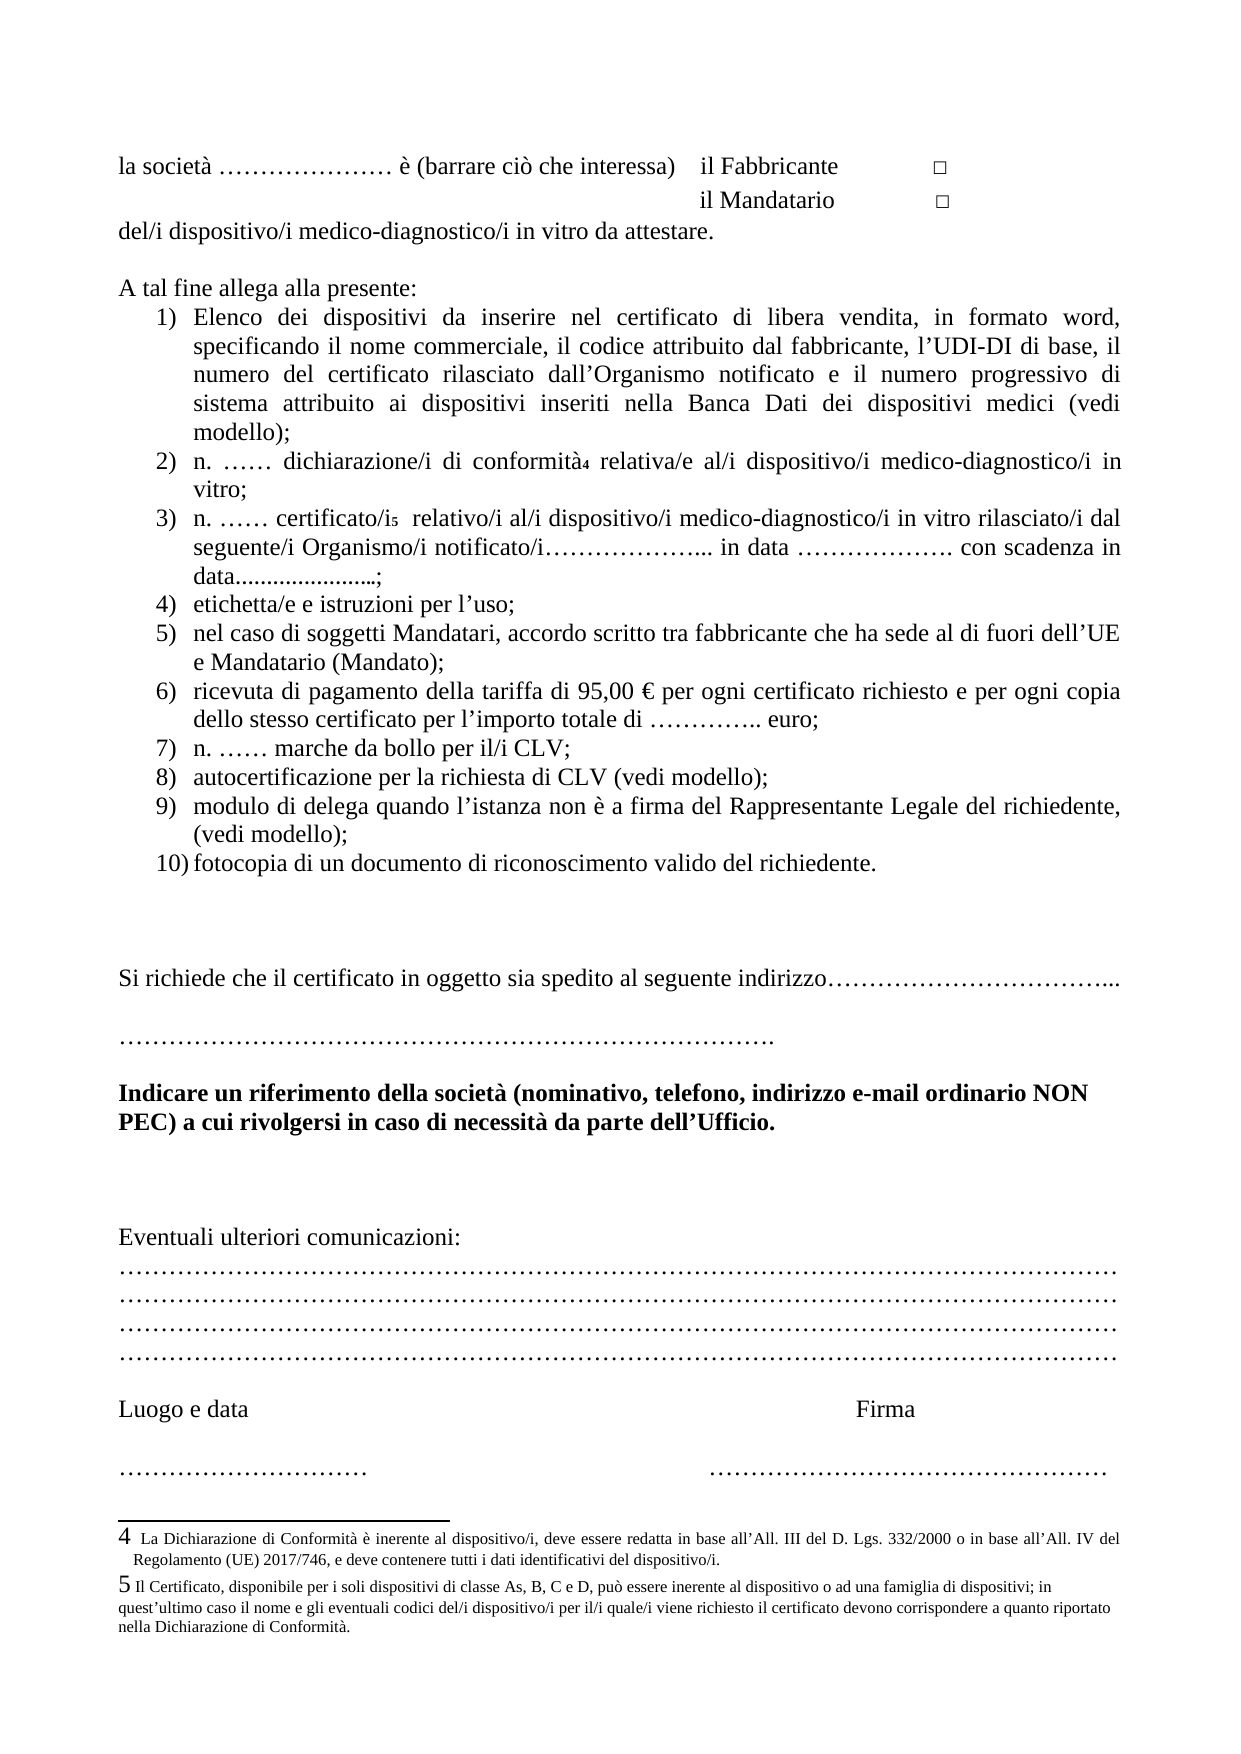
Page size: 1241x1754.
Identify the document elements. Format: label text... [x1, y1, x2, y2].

list n. …… marche da bollo per il/i CLV; [156, 733, 1122, 762]
list Il Certificato, disponibile per i soli dispositivi di classe As, B, C e D, può essere inerente al dispositivo o ad una famiglia di dispositivi; in quest’ultimo caso il nome e gli eventuali codici del/i dispositivo/i per il/i quale/i viene richiesto il certificato devono corrispondere a quanto riportato nella Dichiarazione di Conformità. [118, 1569, 1122, 1636]
list ricevuta di pagamento della tariffa di 95,00 € per ogni certificato richiesto e per ogni copia dello stesso certificato per l’importo totale di ………….. euro; [156, 676, 1122, 733]
list n. …… dichiarazione/i di conformità relativa/e al/i dispositivo/i medico-diagnostico/i in vitro; [156, 446, 1122, 503]
list etichetta/e e istruzioni per l’uso; [156, 589, 1122, 618]
text Indicare un riferimento della società (nominativo, telefono, indirizzo e-mail ordinario NON PEC) a cui rivolgersi in caso di necessità da parte dell’Ufficio. [118, 1078, 1122, 1136]
text Eventuali ulteriori comunicazioni: ………………………………………………………………………………………………………………………………………………………………………………………………………………………………………………………………………………………………………………………………………………………………………………………………………………………………………… [118, 1222, 1122, 1366]
text Si richiede che il certificato in oggetto sia spedito al seguente indirizzo……………………………... [118, 963, 1122, 992]
text ……………………………………………………………………. [118, 1021, 1122, 1049]
list La Dichiarazione di Conformità è inerente al dispositivo/i, deve essere redatta in base all’All. III del D. Lgs. 332/2000 o in base all’All. IV del Regolamento (UE) 2017/746, e deve contenere tutti i dati identificativi del dispositivo/i. [118, 1521, 1122, 1569]
text la società ………………… è (barrare ciò che interessa) il Fabbricante ☐ [118, 148, 1122, 182]
list n. …… certificato/i relativo/i al/i dispositivo/i medico-diagnostico/i in vitro rilasciato/i dal seguente/i Organismo/i notificato/i………………... in data ………………. con scadenza in data…………………..; [156, 503, 1122, 589]
list nel caso di soggetti Mandatari, accordo scritto tra fabbricante che ha sede al di fuori dell’UE e Mandatario (Mandato); [156, 618, 1122, 676]
text Luogo e data Firma [118, 1394, 1122, 1423]
text A tal fine allega alla presente: [118, 273, 1122, 302]
list autocertificazione per la richiesta di CLV (vedi modello); [156, 762, 1122, 791]
list Elenco dei dispositivi da inserire nel certificato di libera vendita, in formato word, specificando il nome commerciale, il codice attribuito dal fabbricante, l’UDI-DI di base, il numero del certificato rilasciato dall’Organismo notificato e il numero progressivo di sistema attribuito ai dispositivi inseriti nella Banca Dati dei dispositivi medici (vedi modello); [156, 302, 1122, 446]
text il Mandatario ☐ [118, 182, 1122, 216]
text del/i dispositivo/i medico-diagnostico/i in vitro da attestare. [118, 216, 1122, 244]
list modulo di delega quando l’istanza non è a firma del Rappresentante Legale del richiedente, (vedi modello); [156, 791, 1122, 848]
text ………………………… ………………………………………… [118, 1452, 1122, 1481]
list fotocopia di un documento di riconoscimento valido del richiedente. [156, 848, 1122, 877]
